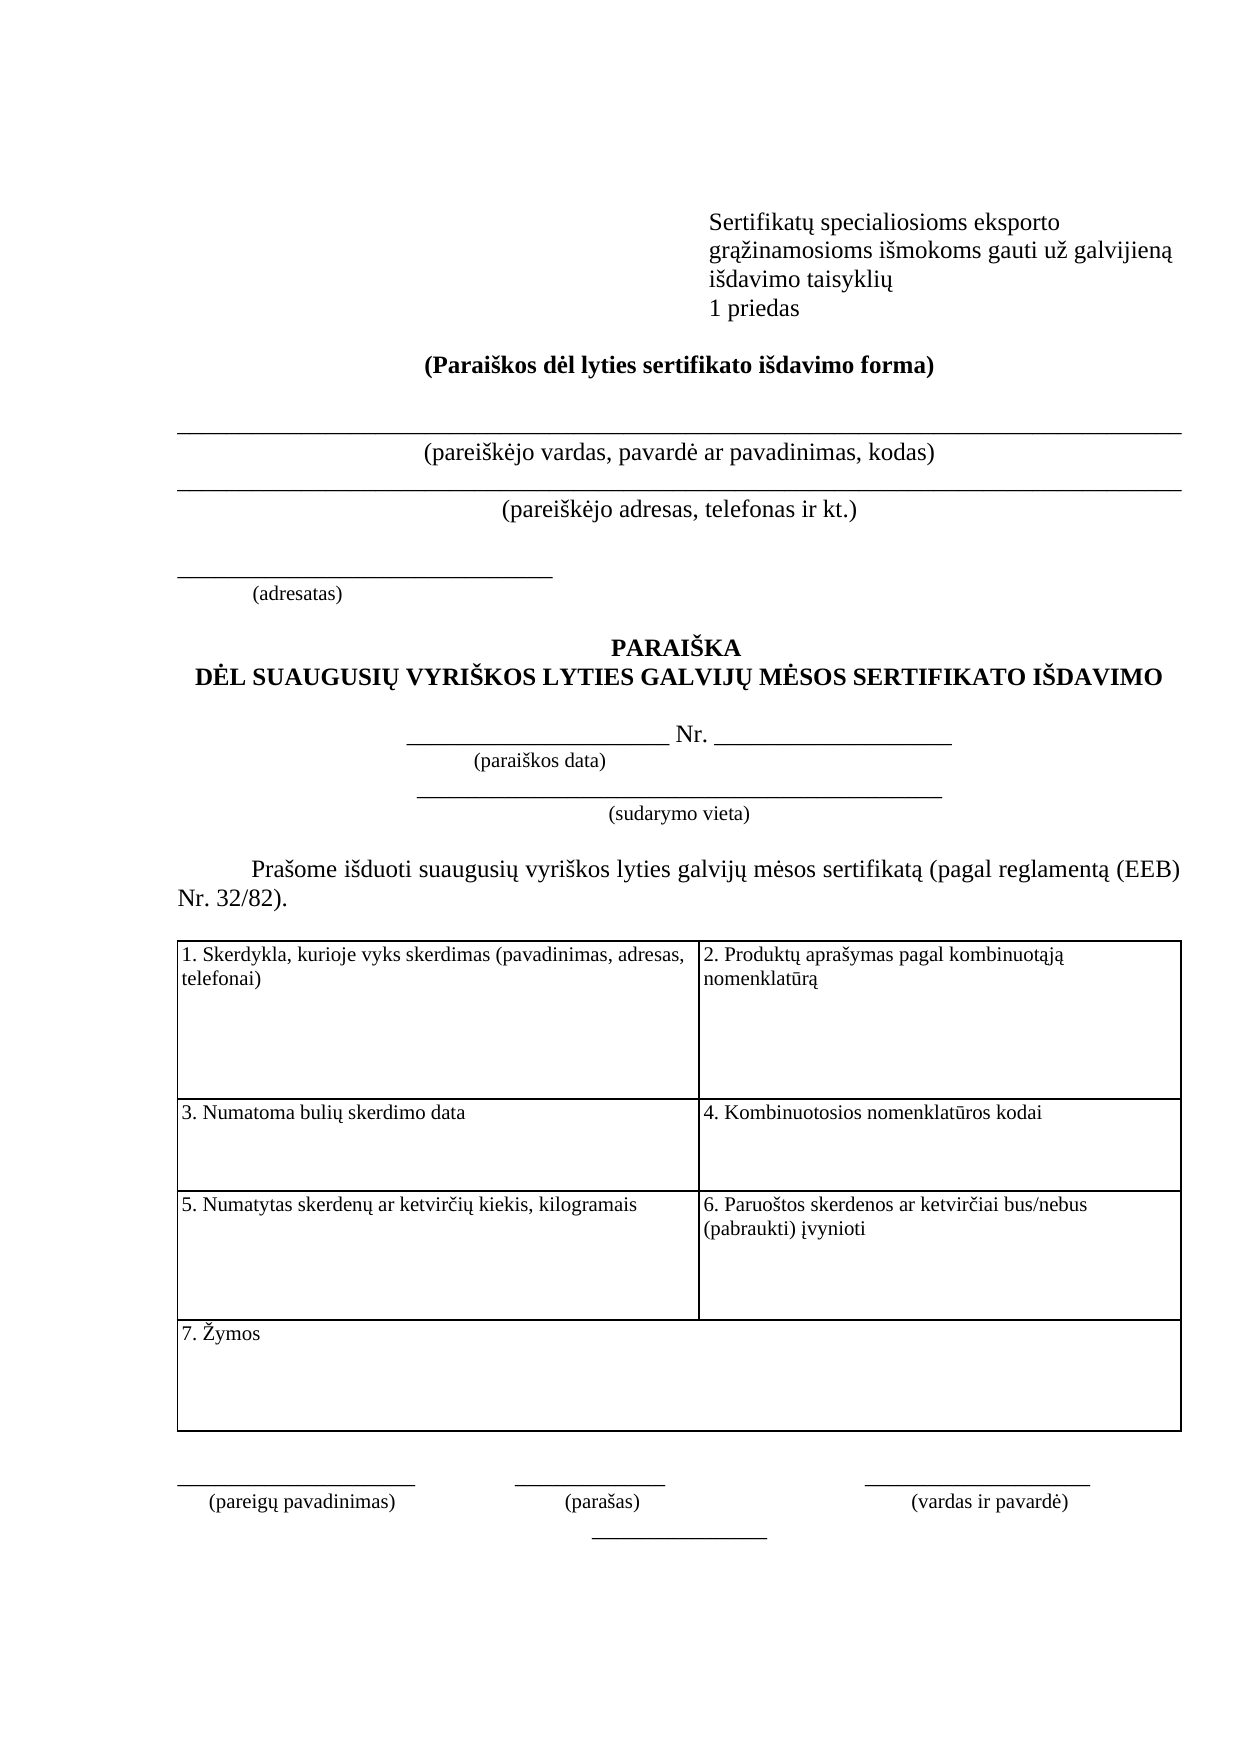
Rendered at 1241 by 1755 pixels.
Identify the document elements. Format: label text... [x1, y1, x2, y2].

text (adresatas) [177, 580, 1181, 604]
text ______________________________ [177, 552, 1181, 580]
text 1 priedas [177, 293, 1181, 322]
table_cell 5. Numatytas skerdenų ar ketvirčių kiekis, kilogramais [178, 1192, 698, 1319]
table_cell 3. Numatoma bulių skerdimo data [178, 1100, 698, 1190]
text DĖL SUAUGUSIŲ VYRIŠKOS LYTIES GALVIJŲ MĖSOS SERTIFIKATO IŠDAVIMO [177, 662, 1181, 691]
table_header 2. Produktų aprašymas pagal kombinuotąją nomenklatūrą [700, 942, 1180, 1098]
text (Paraiškos dėl lyties sertifikato išdavimo forma) [177, 350, 1181, 379]
text (pareigų pavadinimas) (parašas) (vardas ir pavardė) [177, 1489, 1181, 1513]
text Prašome išduoti suaugusių vyriškos lyties galvijų mėsos sertifikatą (pagal reglamentą (EEB) Nr. 32/82). [177, 854, 1181, 911]
text grąžinamosioms išmokoms gauti už galvijieną [177, 235, 1181, 264]
text PARAIŠKA [177, 633, 1181, 662]
table_header 1. Skerdykla, kurioje vyks skerdimas (pavadinimas, adresas, telefonai) [178, 942, 698, 1098]
text (paraiškos data) [177, 748, 1181, 772]
text Sertifikatų specialiosioms eksporto [177, 207, 1181, 235]
text _____________________ Nr. ___________________ [177, 719, 1181, 748]
text (pareiškėjo adresas, telefonas ir kt.) [177, 494, 1181, 523]
text ______________ [177, 1513, 1181, 1542]
table_cell 6. Paruoštos skerdenos ar ketvirčiai bus/nebus (pabraukti) įvynioti [700, 1192, 1180, 1319]
text (sudarymo vieta) [177, 801, 1181, 825]
text __________________________________________ [177, 772, 1181, 801]
text išdavimo taisyklių [177, 264, 1181, 293]
table_cell 7. Žymos [178, 1321, 1180, 1430]
table_cell 4. Kombinuotosios nomenklatūros kodai [700, 1100, 1180, 1190]
text (pareiškėjo vardas, pavardė ar pavadinimas, kodas) [177, 437, 1181, 465]
text ___________________ ____________ __________________ [177, 1460, 1181, 1489]
